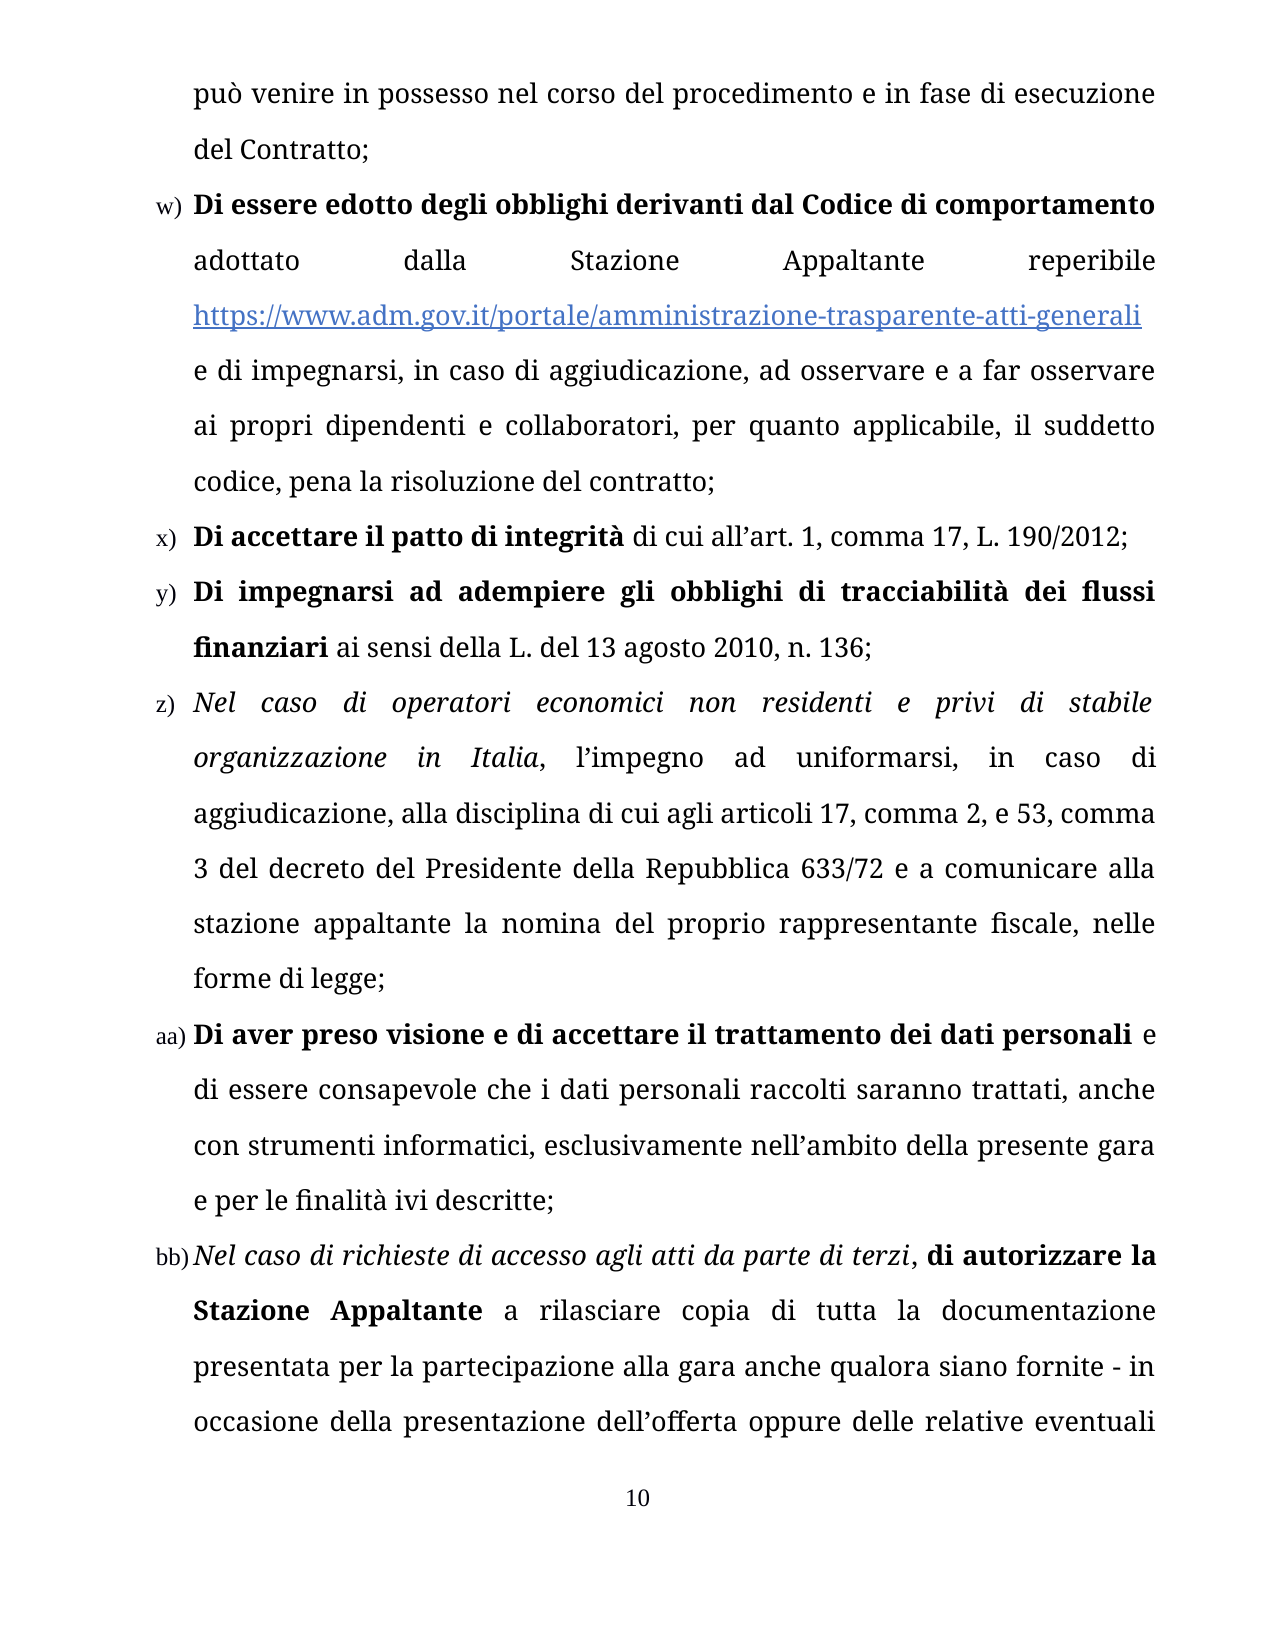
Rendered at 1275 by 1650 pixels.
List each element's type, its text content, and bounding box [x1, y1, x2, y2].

list Nel caso di operatori economici non residenti e privi di stabile organizzazione in Italia, l’impegno ad uniformarsi, in caso di aggiudicazione, alla disciplina di cui agli articoli 17, comma 2, e 53, comma 3 del decreto del Presidente della Repubblica 633/72 e a comunicare alla stazione appaltante la nomina del proprio rappresentante fiscale, nelle forme di legge; [156, 683, 1157, 997]
list Di accettare il patto di integrità di cui all’art. 1, comma 17, L. 190/2012; [156, 517, 1157, 554]
list Nel caso di richieste di accesso agli atti da parte di terzi, di autorizzare la Stazione Appaltante a rilasciare copia di tutta la documentazione presentata per la partecipazione alla gara anche qualora siano fornite - in occasione della presentazione dell’offerta oppure delle relative eventuali [156, 1237, 1157, 1439]
list Di aver preso visione e di accettare il trattamento dei dati personali e di essere consapevole che i dati personali raccolti saranno trattati, anche con strumenti informatici, esclusivamente nell’ambito della presente gara e per le finalità ivi descritte; [156, 1015, 1157, 1218]
list può venire in possesso nel corso del procedimento e in fase di esecuzione del Contratto; [156, 75, 1157, 167]
list Di impegnarsi ad adempiere gli obblighi di tracciabilità dei flussi finanziari ai sensi della L. del 13 agosto 2010, n. 136; [156, 573, 1157, 665]
list Di essere edotto degli obblighi derivanti dal Codice di comportamento adottato dalla Stazione Appaltante reperibile https://www.adm.gov.it/portale/amministrazione-trasparente-atti-generali e di impegnarsi, in caso di aggiudicazione, ad osservare e a far osservare ai propri dipendenti e collaboratori, per quanto applicabile, il suddetto codice, pena la risoluzione del contratto; [156, 186, 1157, 499]
